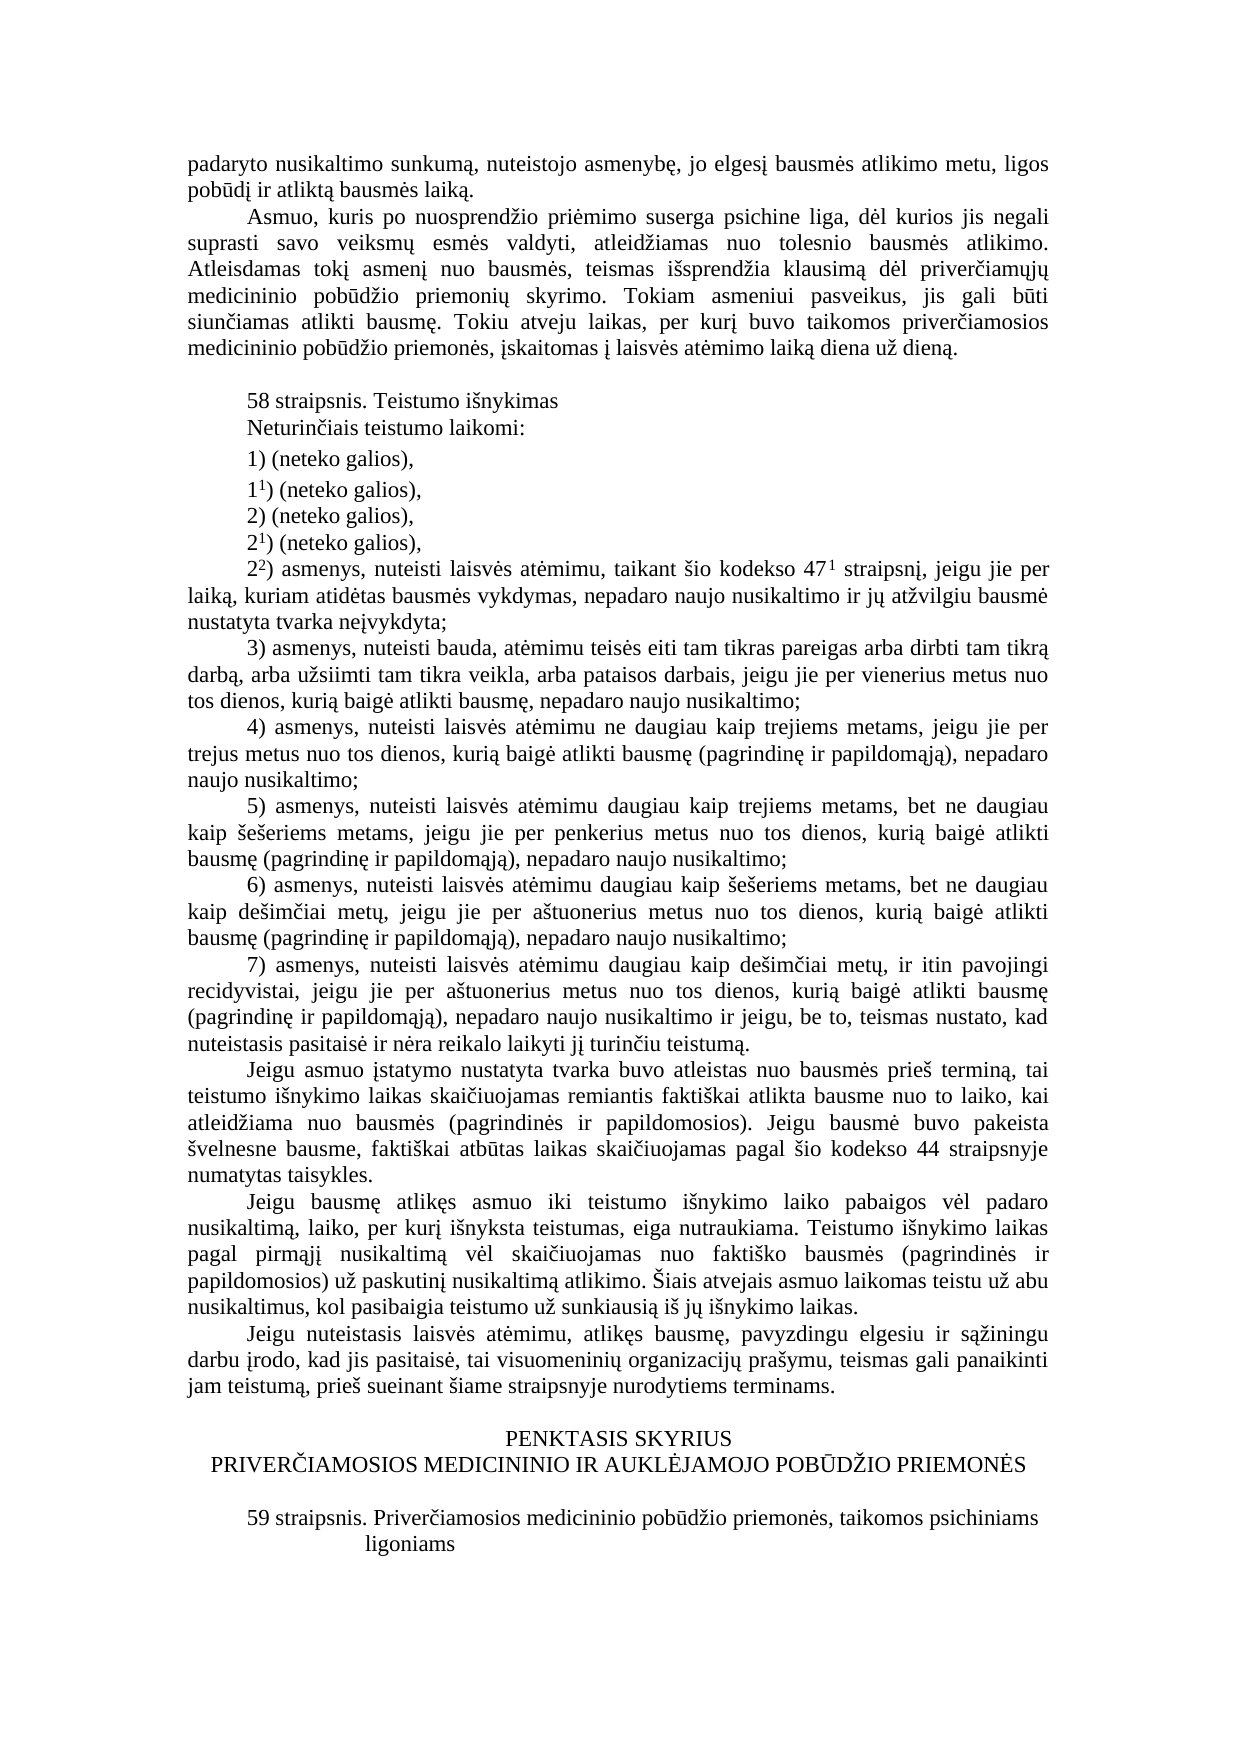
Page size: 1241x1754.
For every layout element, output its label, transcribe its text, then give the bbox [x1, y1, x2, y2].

text PRIVERČIAMOSIOS MEDICININIO IR AUKLĖJAMOJO POBŪDŽIO PRIEMONĖS [187, 1451, 1050, 1478]
text 22) asmenys, nuteisti laisvės atėmimu, taikant šio kodekso 471 straipsnį, jeigu jie per laiką, kuriam atidėtas bausmės vykdymas, nepadaro naujo nusikaltimo ir jų atžvilgiu bausmė nustatyta tvarka neįvykdyta; [187, 555, 1050, 634]
text 3) asmenys, nuteisti bauda, atėmimu teisės eiti tam tikras pareigas arba dirbti tam tikrą darbą, arba užsiimti tam tikra veikla, arba pataisos darbais, jeigu jie per vienerius metus nuo tos dienos, kurią baigė atlikti bausmę, nepadaro naujo nusikaltimo; [187, 634, 1050, 713]
text PENKTASIS SKYRIUS [187, 1425, 1050, 1451]
text 6) asmenys, nuteisti laisvės atėmimu daugiau kaip šešeriems metams, bet ne daugiau kaip dešimčiai metų, jeigu jie per aštuonerius metus nuo tos dienos, kurią baigė atlikti bausmę (pagrindinę ir papildomąją), nepadaro naujo nusikaltimo; [187, 872, 1050, 951]
text 4) asmenys, nuteisti laisvės atėmimu ne daugiau kaip trejiems metams, jeigu jie per trejus metus nuo tos dienos, kurią baigė atlikti bausmę (pagrindinę ir papildomąją), nepadaro naujo nusikaltimo; [187, 713, 1050, 792]
text Asmuo, kuris po nuosprendžio priėmimo suserga psichine liga, dėl kurios jis negali suprasti savo veiksmų esmės valdyti, atleidžiamas nuo tolesnio bausmės atlikimo. Atleisdamas tokį asmenį nuo bausmės, teismas išsprendžia klausimą dėl priverčiamųjų medicininio pobūdžio priemonių skyrimo. Tokiam asmeniui pasveikus, jis gali būti siunčiamas atlikti bausmę. Tokiu atveju laikas, per kurį buvo taikomos priverčiamosios medicininio pobūdžio priemonės, įskaitomas į laisvės atėmimo laiką diena už dieną. [187, 203, 1050, 361]
text 58 straipsnis. Teistumo išnykimas [187, 387, 1050, 413]
text Neturinčiais teistumo laikomi: [187, 413, 1050, 440]
text 5) asmenys, nuteisti laisvės atėmimu daugiau kaip trejiems metams, bet ne daugiau kaip šešeriems metams, jeigu jie per penkerius metus nuo tos dienos, kurią baigė atlikti bausmę (pagrindinę ir papildomąją), nepadaro naujo nusikaltimo; [187, 792, 1050, 872]
text 7) asmenys, nuteisti laisvės atėmimu daugiau kaip dešimčiai metų, ir itin pavojingi recidyvistai, jeigu jie per aštuonerius metus nuo tos dienos, kurią baigė atlikti bausmę (pagrindinę ir papildomąją), nepadaro naujo nusikaltimo ir jeigu, be to, teismas nustato, kad nuteistasis pasitaisė ir nėra reikalo laikyti jį turinčiu teistumą. [187, 951, 1050, 1056]
text 59 straipsnis. Priverčiamosios medicininio pobūdžio priemonės, taikomos psichiniams [247, 1504, 1050, 1530]
text 11) (neteko galios), [187, 476, 1050, 503]
text 2) (neteko galios), [187, 503, 1050, 529]
text 21) (neteko galios), [187, 529, 1050, 555]
text Jeigu nuteistasis laisvės atėmimu, atlikęs bausmę, pavyzdingu elgesiu ir sąžiningu darbu įrodo, kad jis pasitaisė, tai visuomeninių organizacijų prašymu, teismas gali panaikinti jam teistumą, prieš sueinant šiame straipsnyje nurodytiems terminams. [187, 1319, 1050, 1399]
text 1) (neteko galios), [187, 445, 1050, 471]
text Jeigu asmuo įstatymo nustatyta tvarka buvo atleistas nuo bausmės prieš terminą, tai teistumo išnykimo laikas skaičiuojamas remiantis faktiškai atlikta bausme nuo to laiko, kai atleidžiama nuo bausmės (pagrindinės ir papildomosios). Jeigu bausmė buvo pakeista švelnesne bausme, faktiškai atbūtas laikas skaičiuojamas pagal šio kodekso 44 straipsnyje numatytas taisykles. [187, 1056, 1050, 1188]
text ligoniams [365, 1530, 1050, 1557]
text Jeigu bausmę atlikęs asmuo iki teistumo išnykimo laiko pabaigos vėl padaro nusikaltimą, laiko, per kurį išnyksta teistumas, eiga nutraukiama. Teistumo išnykimo laikas pagal pirmąjį nusikaltimą vėl skaičiuojamas nuo faktiško bausmės (pagrindinės ir papildomosios) už paskutinį nusikaltimą atlikimo. Šiais atvejais asmuo laikomas teistu už abu nusikaltimus, kol pasibaigia teistumo už sunkiausią iš jų išnykimo laikas. [187, 1188, 1050, 1319]
text padaryto nusikaltimo sunkumą, nuteistojo asmenybę, jo elgesį bausmės atlikimo metu, ligos pobūdį ir atliktą bausmės laiką. [187, 150, 1050, 203]
